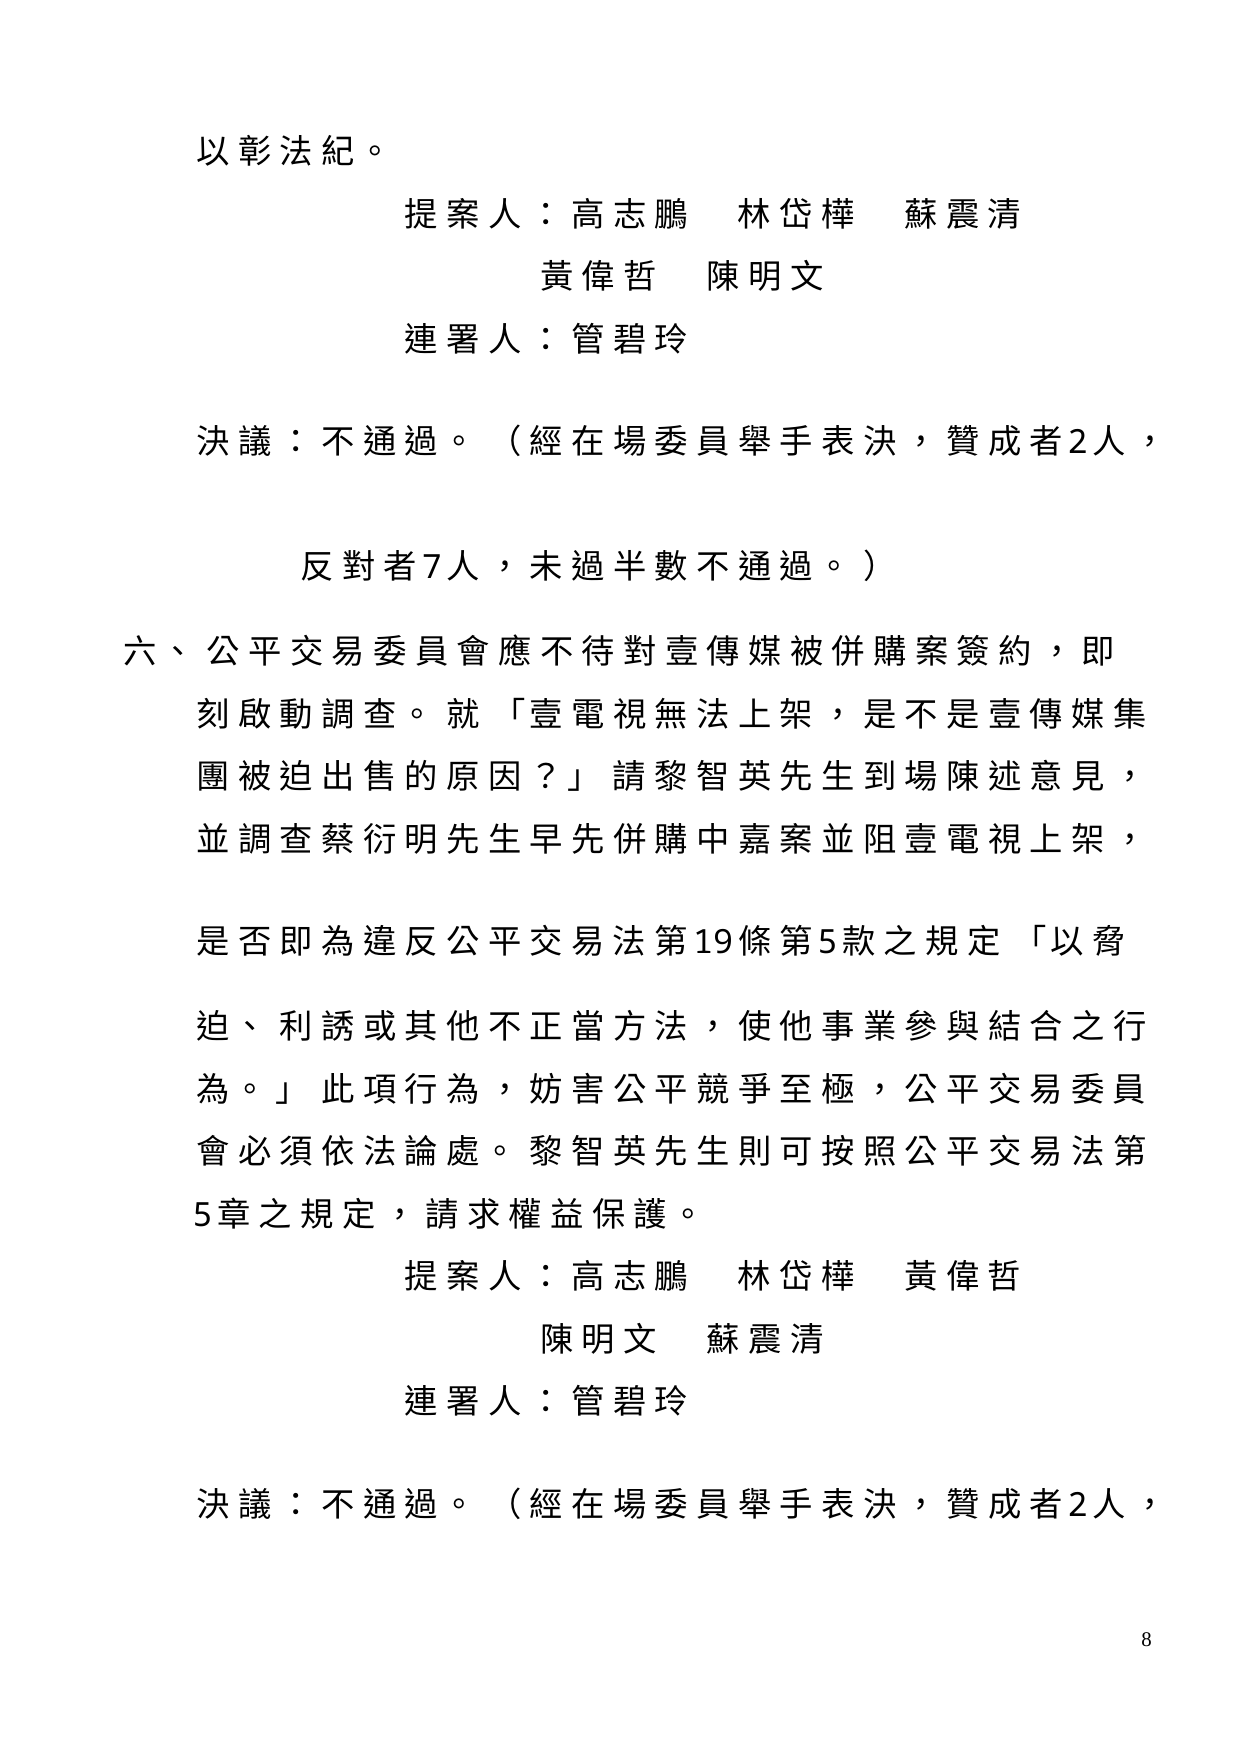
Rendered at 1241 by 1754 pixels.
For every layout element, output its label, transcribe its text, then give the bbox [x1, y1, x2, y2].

text 決議：不通過。（經在場委員舉手表決，贊成者2人，反對者7人，未過半數不通過。） [188, 1420, 1150, 1545]
text 連署人：管碧玲 [396, 1358, 1081, 1420]
text 提案人：高志鵬 林岱樺 黃偉哲 陳明文 蘇震清 [396, 1233, 1081, 1358]
text 決議：不通過。（經在場委員舉手表決，贊成者2人，反對者7人，未過半數不通過。） [188, 358, 1150, 608]
text 五、蔡衍明先生涉有「以脅迫、利誘或以其他不正當方法，使壹傳媒參與結合」之嫌，其關鍵就在併購中嘉，並阻撓壹電視上架問題。公平交易委員會應該主動調查蔡衍明先生是否曾「以損害特定事業（壹電視）為目的，促使他事業（國內各有線電視系統經營者）對該特定事業（壹電視）斷絕供給、購買或其他交易之行為。」此一「杯葛行為」顯然違反公平交易法第19條第1款之禁制規定，公平交易委員會必須嚴格論處，以彰法紀。 [119, 108, 1150, 170]
text 連署人：管碧玲 [396, 295, 1081, 358]
text 提案人：高志鵬 林岱樺 蘇震清 黃偉哲 陳明文 [396, 170, 1081, 295]
text 六、公平交易委員會應不待對壹傳媒被併購案簽約，即刻啟動調查。就「壹電視無法上架，是不是壹傳媒集團被迫出售的原因？」請黎智英先生到場陳述意見，並調查蔡衍明先生早先併購中嘉案並阻壹電視上架，是否即為違反公平交易法第19條第5款之規定「以脅迫、利誘或其他不正當方法，使他事業參與結合之行為。」此項行為，妨害公平競爭至極，公平交易委員會必須依法論處。黎智英先生則可按照公平交易法第5章之規定，請求權益保護。 [119, 608, 1150, 1233]
